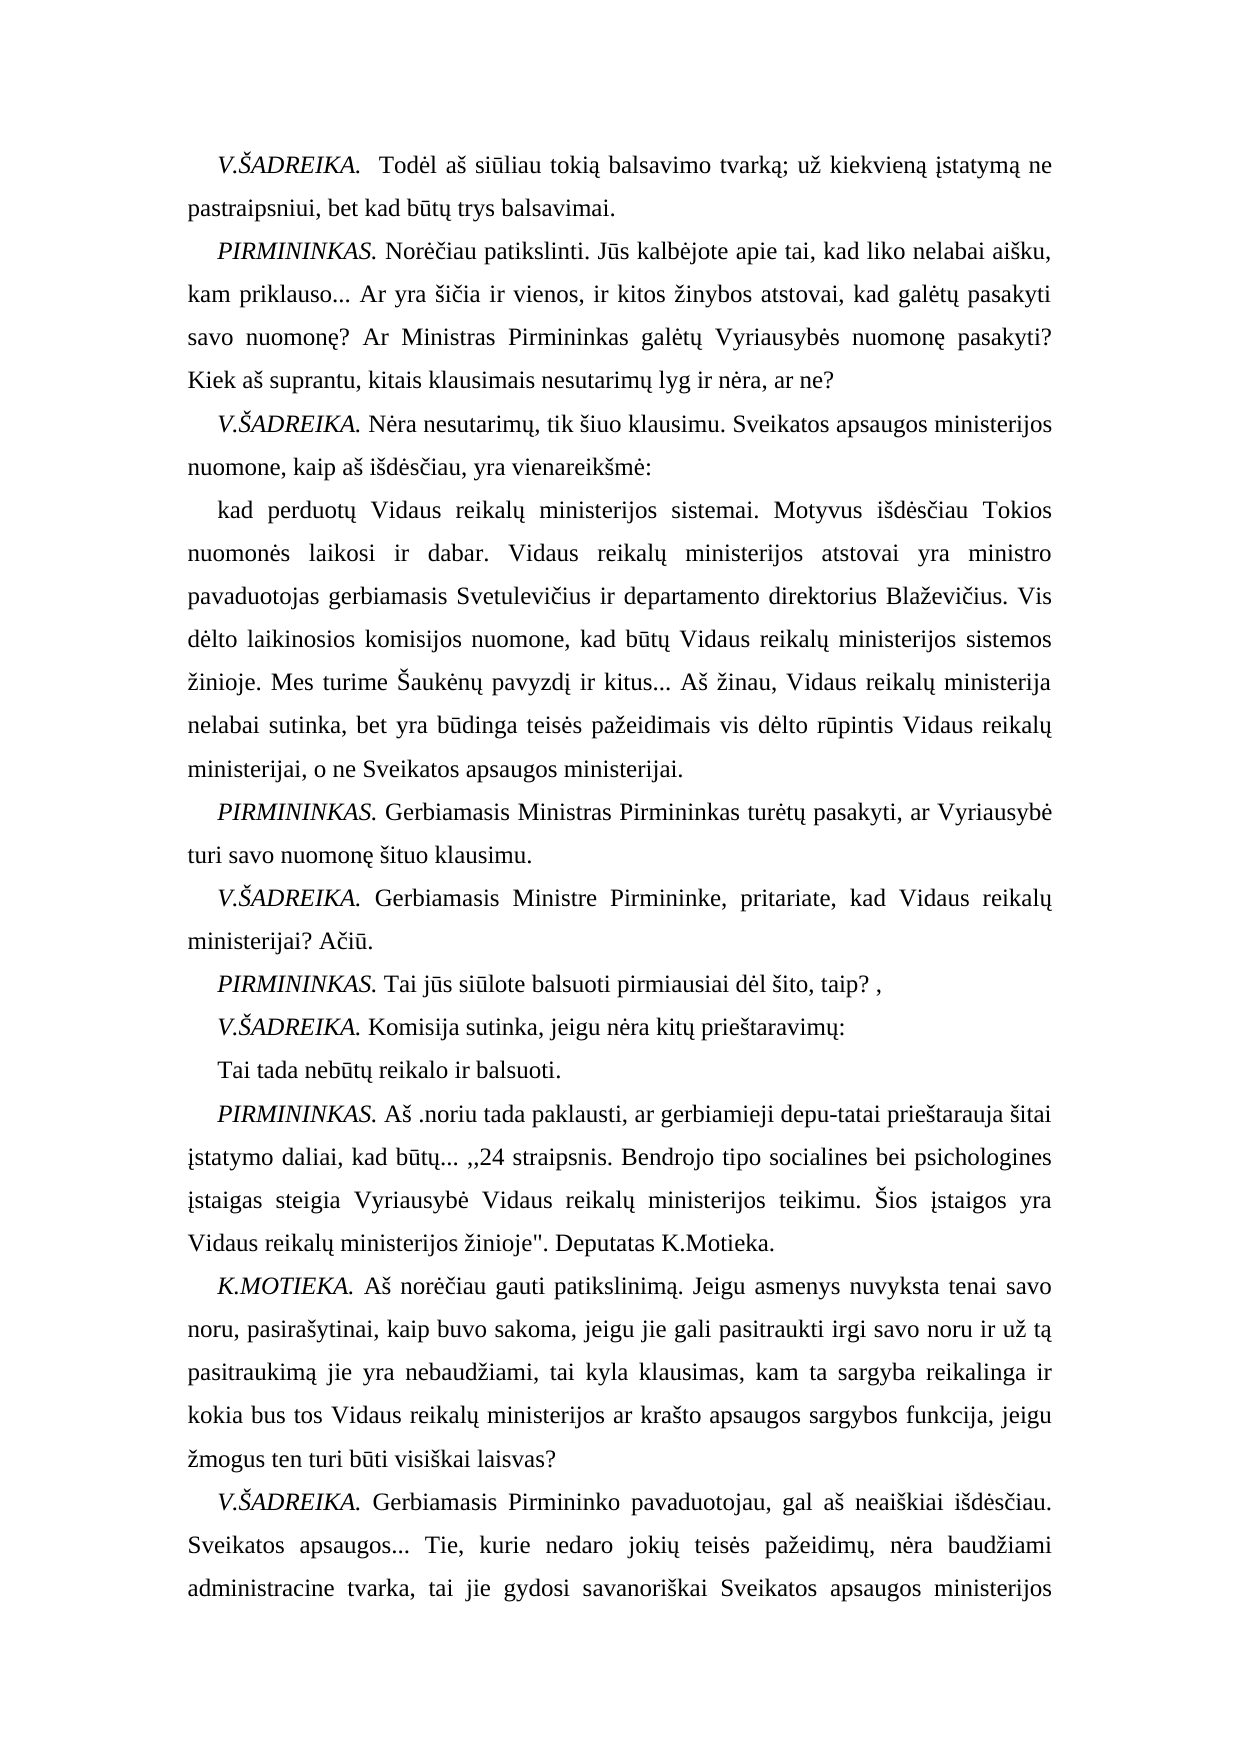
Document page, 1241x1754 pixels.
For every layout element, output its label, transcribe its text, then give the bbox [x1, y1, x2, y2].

text PIRMININKAS. Aš .noriu tada paklausti, ar gerbiamieji depu-tatai prieštarauja šitai įstatymo daliai, kad būtų... ,,24 straipsnis. Bendrojo tipo socialines bei psichologines įstaigas steigia Vyriausybė Vidaus reikalų ministerijos teikimu. Šios įstaigos yra Vidaus reikalų ministerijos žinioje". Deputatas K.Motieka. [187, 1099, 1053, 1257]
text V.ŠADREIKA. Komisija sutinka, jeigu nėra kitų prieštaravimų: [187, 1012, 1053, 1041]
text K.MOTIEKA. Aš norėčiau gauti patikslinimą. Jeigu asmenys nuvyksta tenai savo noru, pasirašytinai, kaip buvo sakoma, jeigu jie gali pasitraukti irgi savo noru ir už tą pasitraukimą jie yra nebaudžiami, tai kyla klausimas, kam ta sargyba reikalinga ir kokia bus tos Vidaus reikalų ministerijos ar krašto apsaugos sargybos funkcija, jeigu žmogus ten turi būti visiškai laisvas? [187, 1271, 1053, 1472]
text PIRMININKAS. Norėčiau patikslinti. Jūs kalbėjote apie tai, kad liko nelabai aišku, kam priklauso... Ar yra šičia ir vienos, ir kitos žinybos atstovai, kad galėtų pasakyti savo nuomonę? Ar Ministras Pirmininkas galėtų Vyriausybės nuomonę pasakyti? Kiek aš suprantu, kitais klausimais nesutarimų lyg ir nėra, ar ne? [187, 236, 1053, 394]
text PIRMININKAS. Tai jūs siūlote balsuoti pirmiausiai dėl šito, taip? , [187, 969, 1053, 998]
text V.ŠADREIKA. Todėl aš siūliau tokią balsavimo tvarką; už kiekvieną įstatymą ne pastraipsniui, bet kad būtų trys balsavimai. [187, 150, 1053, 222]
text V.ŠADREIKA. Nėra nesutarimų, tik šiuo klausimu. Sveikatos apsaugos ministerijos nuomone, kaip aš išdėsčiau, yra vienareikšmė: [187, 409, 1053, 481]
text PIRMININKAS. Gerbiamasis Ministras Pirmininkas turėtų pasakyti, ar Vyriausybė turi savo nuomonę šituo klausimu. [187, 797, 1053, 869]
text kad perduotų Vidaus reikalų ministerijos sistemai. Motyvus išdėsčiau Tokios nuomonės laikosi ir dabar. Vidaus reikalų ministerijos atstovai yra ministro pavaduotojas gerbiamasis Svetulevičius ir departamento direktorius Blaževičius. Vis dėlto laikinosios komisijos nuomone, kad būtų Vidaus reikalų ministerijos sistemos žinioje. Mes turime Šaukėnų pavyzdį ir kitus... Aš žinau, Vidaus reikalų ministerija nelabai sutinka, bet yra būdinga teisės pažeidimais vis dėlto rūpintis Vidaus reikalų ministerijai, o ne Sveikatos apsaugos ministerijai. [187, 495, 1053, 782]
text V.ŠADREIKA. Gerbiamasis Pirmininko pavaduotojau, gal aš neaiškiai išdėsčiau. Sveikatos apsaugos... Tie, kurie nedaro jokių teisės pažeidimų, nėra baudžiami administracine tvarka, tai jie gydosi savanoriškai Sveikatos apsaugos ministerijos [187, 1487, 1053, 1602]
text Tai tada nebūtų reikalo ir balsuoti. [187, 1056, 1053, 1084]
text V.ŠADREIKA. Gerbiamasis Ministre Pirmininke, pritariate, kad Vidaus reikalų ministerijai? Ačiū. [187, 883, 1053, 955]
